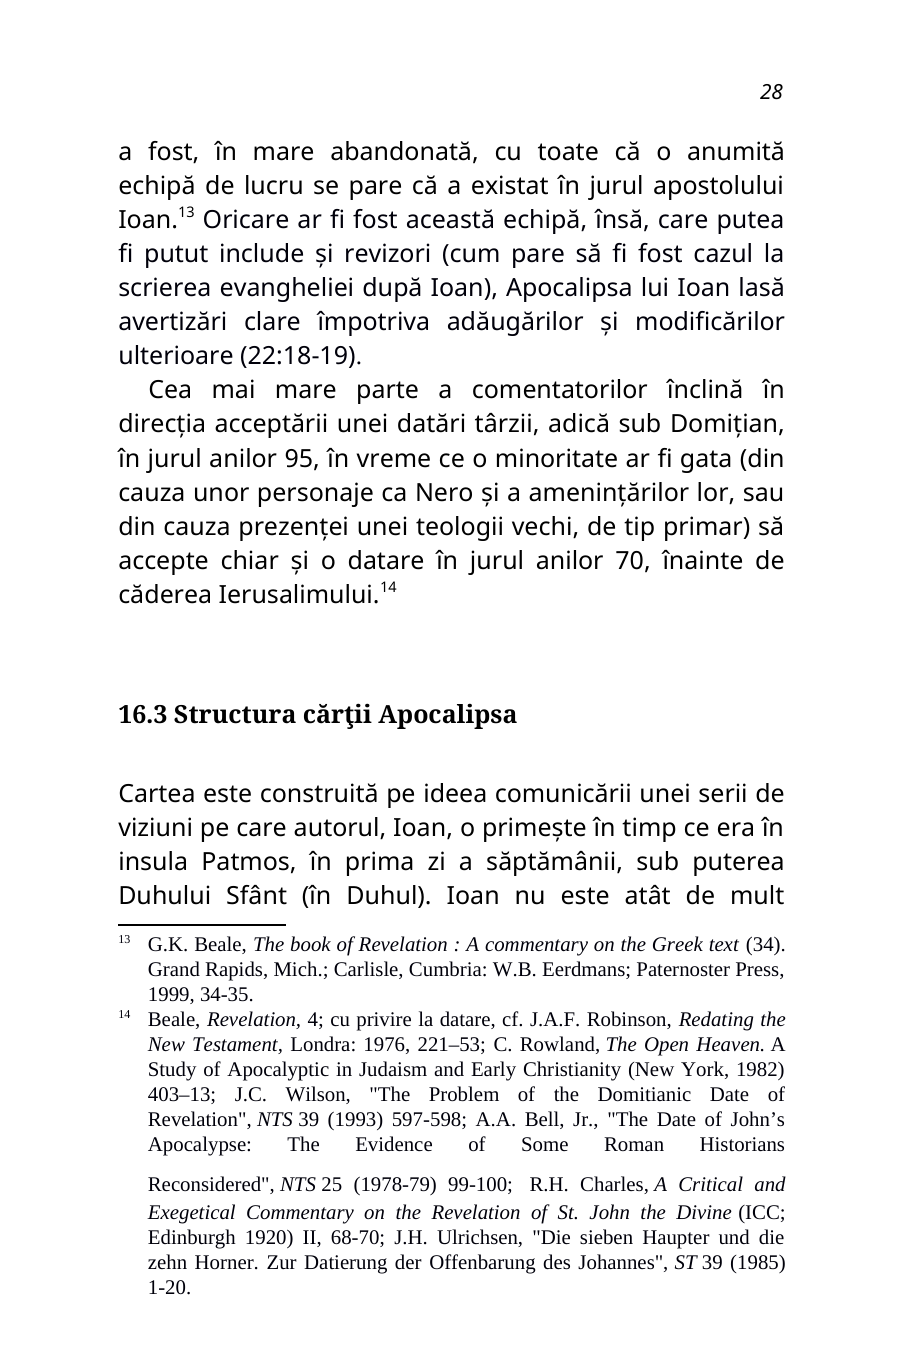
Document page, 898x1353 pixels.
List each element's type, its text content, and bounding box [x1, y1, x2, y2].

subtitle 16.3 Structura cărţii Apocalipsa [118, 704, 786, 729]
text Beale, Revelation, 4; cu privire la datare, cf. J.A.F. Robinson, Redating the New Testament, Londra: 1976, 221–53; C. Rowland, The Open Heaven. A Study of Apocalyptic in Judaism and Early Christianity (New York, 1982) 403–13; J.C. Wilson, "The Problem of the Domitianic Date of Revelation", NTS 39 (1993) 597-598; A.A. Bell, Jr., "The Date of John’s Apocalypse: The Evidence of Some Roman Historians Reconsidered", NTS 25 (1978-79) 99-100; R.H. Charles, A Critical and Exegetical Commentary on the Revelation of St. John the Divine (ICC; Edinburgh 1920) II, 68-70; J.H. Ulrichsen, "Die sieben Haupter und die zehn Horner. Zur Datierung der Offenbarung des Johannes", ST 39 (1985) 1-20. [118, 1006, 786, 1299]
text Cartea este construită pe ideea comunicării unei serii de viziuni pe care autorul, Ioan, o primeşte în timp ce era în insula Patmos, în prima zi a săptămânii, sub puterea Duhului Sfânt (în Duhul). Ioan nu este atât de mult [118, 775, 786, 911]
text Cea mai mare parte a comentatorilor înclină în direcţia acceptării unei datări târzii, adică sub Domiţian, în jurul anilor 95, în vreme ce o minoritate ar fi gata (din cauza unor personaje ca Nero şi a ameninţărilor lor, sau din cauza prezenţei unei teologii vechi, de tip primar) să accepte chiar şi o datare în jurul anilor 70, înainte de căderea Ierusalimului. [118, 372, 786, 611]
text a fost, în mare abandonată, cu toate că o anumită echipă de lucru se pare că a existat în jurul apostolului Ioan. Oricare ar fi fost această echipă, însă, care putea fi putut include şi revizori (cum pare să fi fost cazul la scrierea evangheliei după Ioan), Apocalipsa lui Ioan lasă avertizări clare împotriva adăugărilor şi modificărilor ulterioare (22:18-19). [118, 134, 786, 372]
text G.K. Beale, The book of Revelation : A commentary on the Greek text (34). Grand Rapids, Mich.; Carlisle, Cumbria: W.B. Eerdmans; Paternoster Press, 1999, 34-35. [118, 931, 786, 1006]
